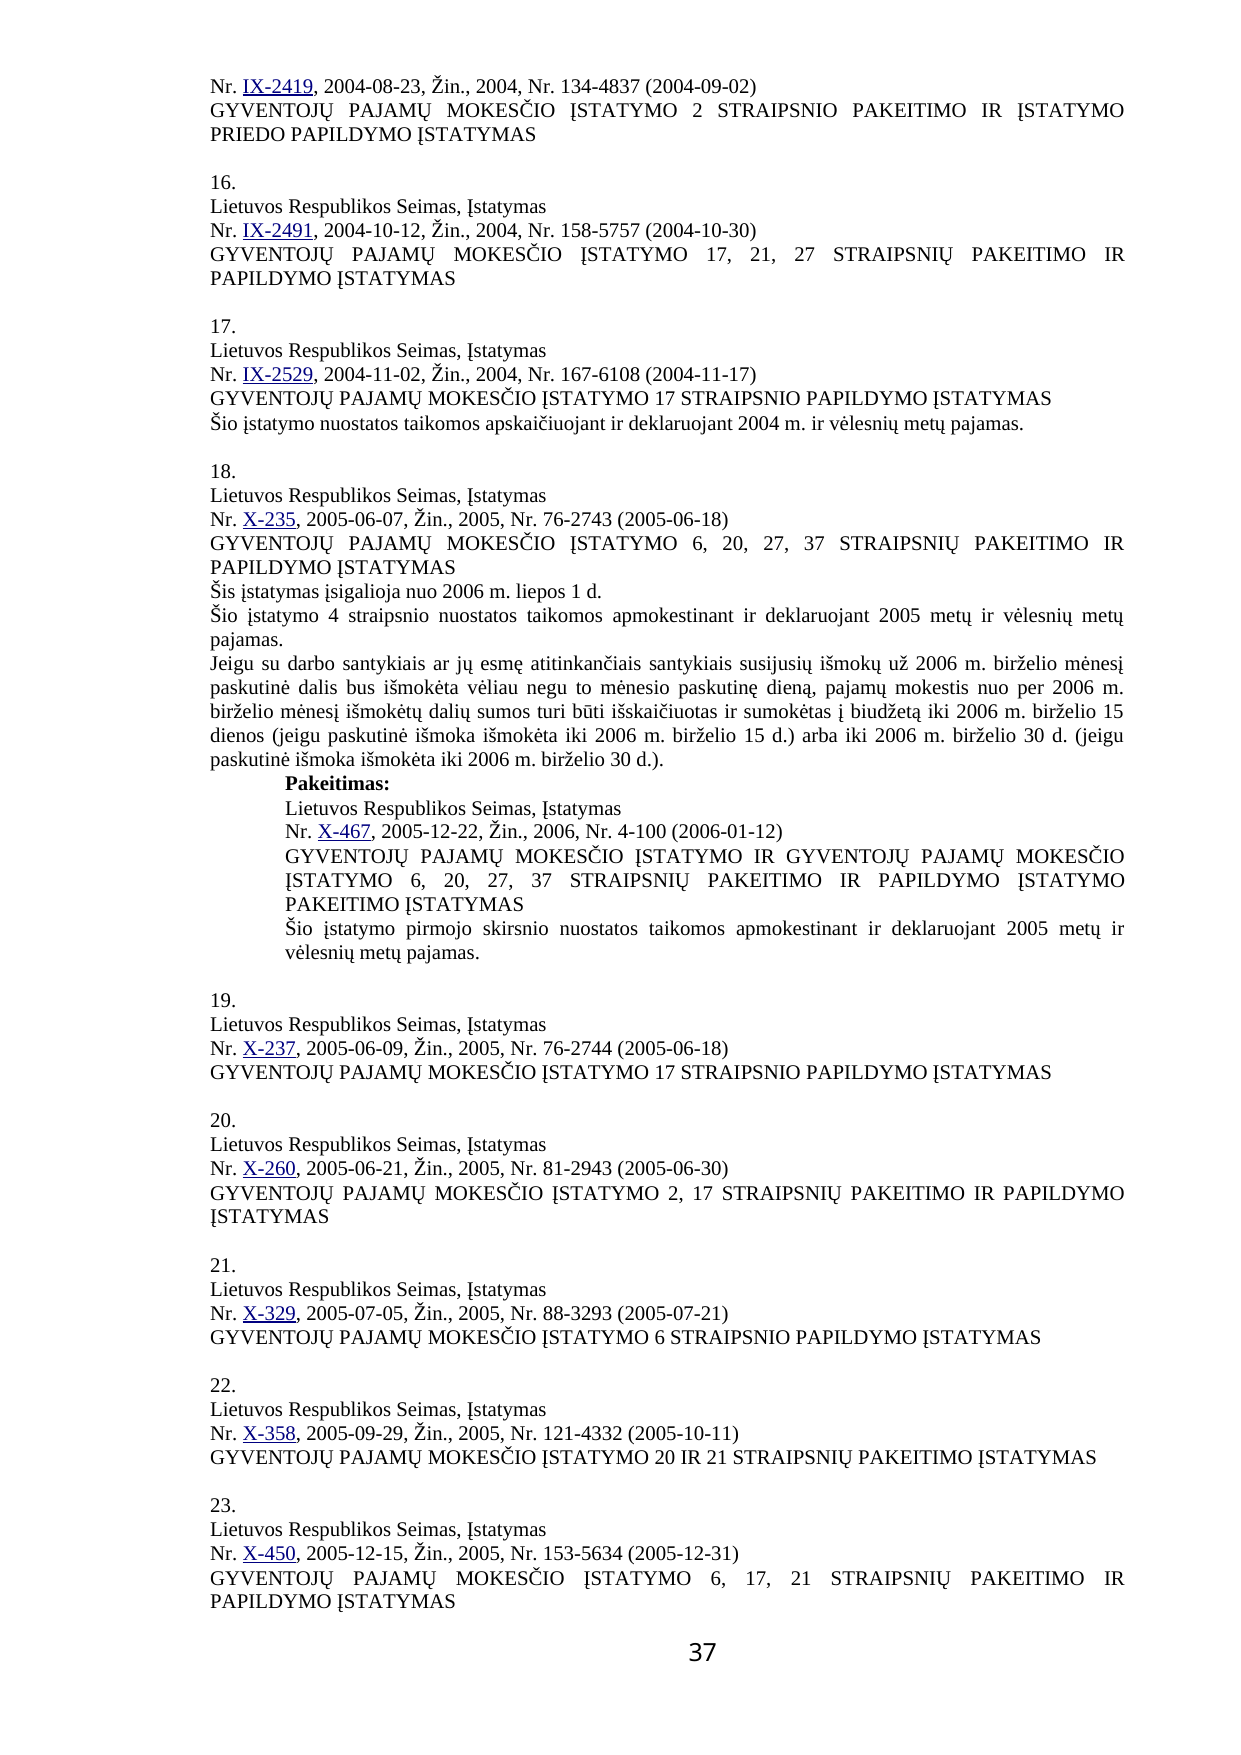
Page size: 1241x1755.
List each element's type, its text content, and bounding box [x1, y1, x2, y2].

text GYVENTOJŲ PAJAMŲ MOKESČIO ĮSTATYMO 6 STRAIPSNIO PAPILDYMO ĮSTATYMAS [210, 1325, 1126, 1349]
text Šio įstatymo 4 straipsnio nuostatos taikomos apmokestinant ir deklaruojant 2005 metų ir vėlesnių metų pajamas. [210, 603, 1126, 651]
text GYVENTOJŲ PAJAMŲ MOKESČIO ĮSTATYMO 17 STRAIPSNIO PAPILDYMO ĮSTATYMAS [210, 386, 1126, 410]
text Jeigu su darbo santykiais ar jų esmę atitinkančiais santykiais susijusių išmokų už 2006 m. birželio mėnesį paskutinė dalis bus išmokėta vėliau negu to mėnesio paskutinę dieną, pajamų mokestis nuo per 2006 m. birželio mėnesį išmokėtų dalių sumos turi būti išskaičiuotas ir sumokėtas į biudžetą iki 2006 m. birželio 15 dienos (jeigu paskutinė išmoka išmokėta iki 2006 m. birželio 15 d.) arba iki 2006 m. birželio 30 d. (jeigu paskutinė išmoka išmokėta iki 2006 m. birželio 30 d.). [210, 651, 1126, 771]
text Nr. X-467, 2005-12-22, Žin., 2006, Nr. 4-100 (2006-01-12) [210, 819, 1126, 843]
text Lietuvos Respublikos Seimas, Įstatymas [210, 483, 1126, 507]
text Lietuvos Respublikos Seimas, Įstatymas [210, 1012, 1126, 1036]
text GYVENTOJŲ PAJAMŲ MOKESČIO ĮSTATYMO 2, 17 STRAIPSNIŲ PAKEITIMO IR PAPILDYMO ĮSTATYMAS [210, 1180, 1126, 1228]
text Šis įstatymas įsigalioja nuo 2006 m. liepos 1 d. [210, 579, 1126, 603]
text GYVENTOJŲ PAJAMŲ MOKESČIO ĮSTATYMO 17 STRAIPSNIO PAPILDYMO ĮSTATYMAS [210, 1060, 1126, 1084]
text GYVENTOJŲ PAJAMŲ MOKESČIO ĮSTATYMO 2 STRAIPSNIO PAKEITIMO IR ĮSTATYMO PRIEDO PAPILDYMO ĮSTATYMAS [210, 98, 1126, 146]
text Lietuvos Respublikos Seimas, Įstatymas [210, 1132, 1126, 1156]
text Lietuvos Respublikos Seimas, Įstatymas [210, 1277, 1126, 1301]
text Lietuvos Respublikos Seimas, Įstatymas [210, 795, 1126, 819]
text GYVENTOJŲ PAJAMŲ MOKESČIO ĮSTATYMO 6, 20, 27, 37 STRAIPSNIŲ PAKEITIMO IR PAPILDYMO ĮSTATYMAS [210, 531, 1126, 579]
text Nr. X-450, 2005-12-15, Žin., 2005, Nr. 153-5634 (2005-12-31) [210, 1541, 1126, 1565]
text 17. [210, 314, 1126, 338]
text Nr. X-260, 2005-06-21, Žin., 2005, Nr. 81-2943 (2005-06-30) [210, 1156, 1126, 1180]
text Nr. X-235, 2005-06-07, Žin., 2005, Nr. 76-2743 (2005-06-18) [210, 507, 1126, 531]
text Lietuvos Respublikos Seimas, Įstatymas [210, 1517, 1126, 1541]
text 20. [210, 1108, 1126, 1132]
text Nr. X-237, 2005-06-09, Žin., 2005, Nr. 76-2744 (2005-06-18) [210, 1036, 1126, 1060]
text Nr. IX-2491, 2004-10-12, Žin., 2004, Nr. 158-5757 (2004-10-30) [210, 218, 1126, 242]
text Nr. X-329, 2005-07-05, Žin., 2005, Nr. 88-3293 (2005-07-21) [210, 1301, 1126, 1325]
text 16. [210, 170, 1126, 194]
text Šio įstatymo nuostatos taikomos apskaičiuojant ir deklaruojant 2004 m. ir vėlesnių metų pajamas. [210, 410, 1126, 434]
text Lietuvos Respublikos Seimas, Įstatymas [210, 1397, 1126, 1421]
text Nr. IX-2419, 2004-08-23, Žin., 2004, Nr. 134-4837 (2004-09-02) [210, 73, 1126, 98]
text GYVENTOJŲ PAJAMŲ MOKESČIO ĮSTATYMO 6, 17, 21 STRAIPSNIŲ PAKEITIMO IR PAPILDYMO ĮSTATYMAS [210, 1565, 1126, 1613]
text 18. [210, 458, 1126, 483]
text 23. [210, 1493, 1126, 1517]
text Nr. IX-2529, 2004-11-02, Žin., 2004, Nr. 167-6108 (2004-11-17) [210, 362, 1126, 386]
text Nr. X-358, 2005-09-29, Žin., 2005, Nr. 121-4332 (2005-10-11) [210, 1421, 1126, 1445]
text GYVENTOJŲ PAJAMŲ MOKESČIO ĮSTATYMO 20 IR 21 STRAIPSNIŲ PAKEITIMO ĮSTATYMAS [210, 1445, 1126, 1469]
text GYVENTOJŲ PAJAMŲ MOKESČIO ĮSTATYMO IR GYVENTOJŲ PAJAMŲ MOKESČIO ĮSTATYMO 6, 20, 27, 37 STRAIPSNIŲ PAKEITIMO IR PAPILDYMO ĮSTATYMO PAKEITIMO ĮSTATYMAS [285, 843, 1126, 916]
text GYVENTOJŲ PAJAMŲ MOKESČIO ĮSTATYMO 17, 21, 27 STRAIPSNIŲ PAKEITIMO IR PAPILDYMO ĮSTATYMAS [210, 242, 1126, 290]
text Lietuvos Respublikos Seimas, Įstatymas [210, 338, 1126, 362]
text 22. [210, 1373, 1126, 1397]
text 19. [210, 988, 1126, 1012]
text Pakeitimas: [210, 771, 1126, 795]
text Šio įstatymo pirmojo skirsnio nuostatos taikomos apmokestinant ir deklaruojant 2005 metų ir vėlesnių metų pajamas. [285, 916, 1126, 964]
text Lietuvos Respublikos Seimas, Įstatymas [210, 194, 1126, 218]
text 21. [210, 1253, 1126, 1277]
